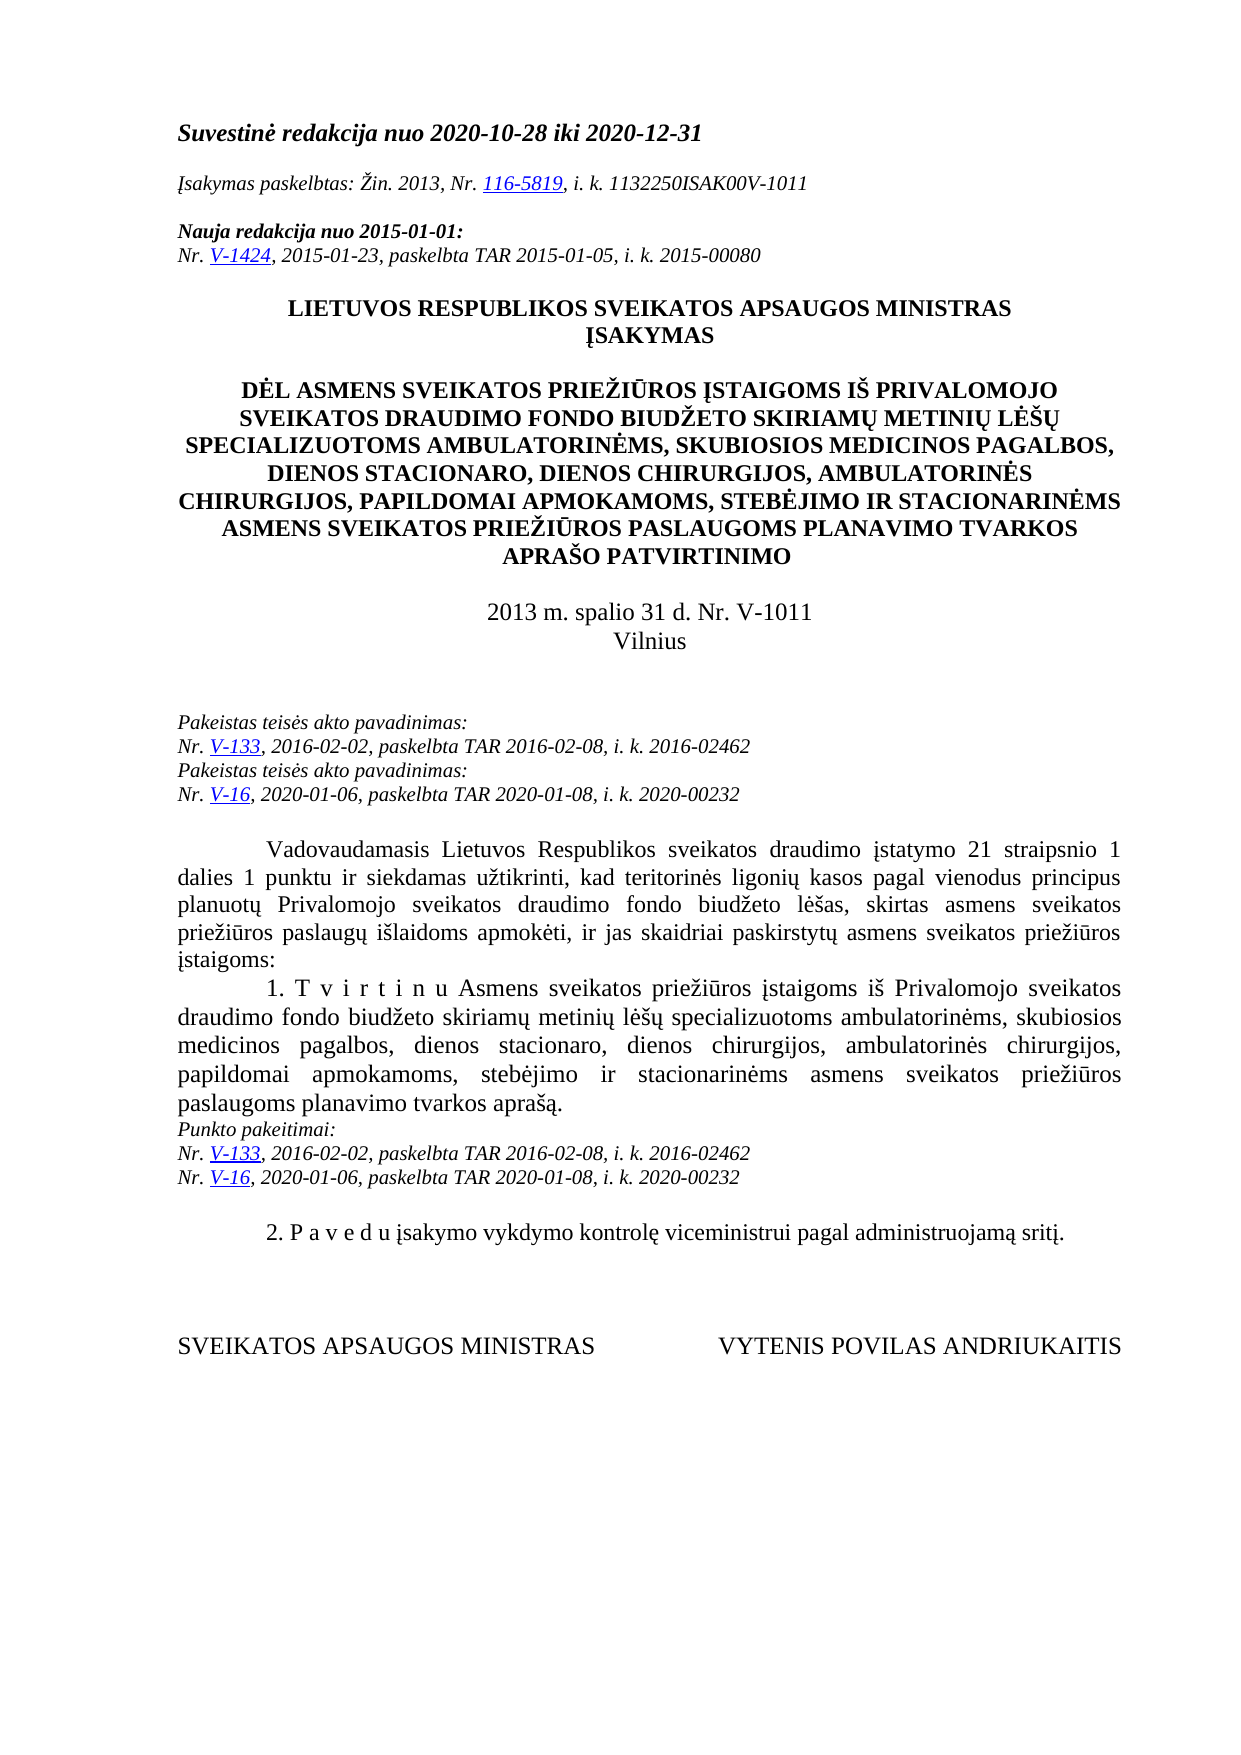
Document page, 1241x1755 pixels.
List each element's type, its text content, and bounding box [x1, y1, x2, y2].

text Nauja redakcija nuo 2015-01-01: [177, 219, 1122, 243]
text Pakeistas teisės akto pavadinimas: [177, 758, 1122, 782]
text Sveikatos apsaugos ministras Vytenis Povilas Andriukaitis [177, 1331, 1122, 1360]
text Punkto pakeitimai: [177, 1117, 1122, 1141]
text Įsakymas paskelbtas: Žin. 2013, Nr. 116-5819, i. k. 1132250ISAK00V-1011 [177, 171, 1122, 195]
text 2. P a v e d u įsakymo vykdymo kontrolę viceministrui pagal administruojamą sritį. [177, 1218, 1122, 1245]
text Nr. V-133, 2016-02-02, paskelbta TAR 2016-02-08, i. k. 2016-02462 [177, 734, 1122, 758]
text Suvestinė redakcija nuo 2020-10-28 iki 2020-12-31 [177, 118, 1122, 147]
text Nr. V-16, 2020-01-06, paskelbta TAR 2020-01-08, i. k. 2020-00232 [177, 1165, 1122, 1189]
text DĖL ASMENS SVEIKATOS PRIEŽIŪROS ĮSTAIGOMS IŠ PRIVALOMOJO SVEIKATOS DRAUDIMO FONDO BIUDŽETO SKIRIAMŲ METINIŲ LĖŠŲ SPECIALIZUOTOMS AMBULATORINĖMS, SKUBIOSIOS MEDICINOS PAGALBOS, DIENOS STACIONARO, DIENOS CHIRURGIJOS, AMBULATORINĖS CHIRURGIJOS, PAPILDOMAI APMOKAMOMS, STEBĖJIMO IR STACIONARINĖMS ASMENS SVEIKATOS PRIEŽIŪROS PASLAUGOMS PLANAVIMO TVARKOS APRAŠO PATVIRTINIMO [177, 376, 1122, 569]
text 2013 m. spalio 31 d. Nr. V-1011 [177, 597, 1122, 626]
text 1. T v i r t i n u Asmens sveikatos priežiūros įstaigoms iš Privalomojo sveikatos draudimo fondo biudžeto skiriamų metinių lėšų specializuotoms ambulatorinėms, skubiosios medicinos pagalbos, dienos stacionaro, dienos chirurgijos, ambulatorinės chirurgijos, papildomai apmokamoms, stebėjimo ir stacionarinėms asmens sveikatos priežiūros paslaugoms planavimo tvarkos aprašą. [177, 973, 1122, 1117]
text Vilnius [177, 626, 1122, 655]
text ĮSAKYMAS [177, 321, 1122, 349]
text Nr. V-133, 2016-02-02, paskelbta TAR 2016-02-08, i. k. 2016-02462 [177, 1141, 1122, 1165]
text Pakeistas teisės akto pavadinimas: [177, 710, 1122, 734]
text LIETUVOS RESPUBLIKOS SVEIKATOS APSAUGOS MINISTRAS [177, 293, 1122, 321]
text Nr. V-16, 2020-01-06, paskelbta TAR 2020-01-08, i. k. 2020-00232 [177, 782, 1122, 806]
text Vadovaudamasis Lietuvos Respublikos sveikatos draudimo įstatymo 21 straipsnio 1 dalies 1 punktu ir siekdamas užtikrinti, kad teritorinės ligonių kasos pagal vienodus principus planuotų Privalomojo sveikatos draudimo fondo biudžeto lėšas, skirtas asmens sveikatos priežiūros paslaugų išlaidoms apmokėti, ir jas skaidriai paskirstytų asmens sveikatos priežiūros įstaigoms: [177, 835, 1122, 973]
text Nr. V-1424, 2015-01-23, paskelbta TAR 2015-01-05, i. k. 2015-00080 [177, 243, 1122, 267]
